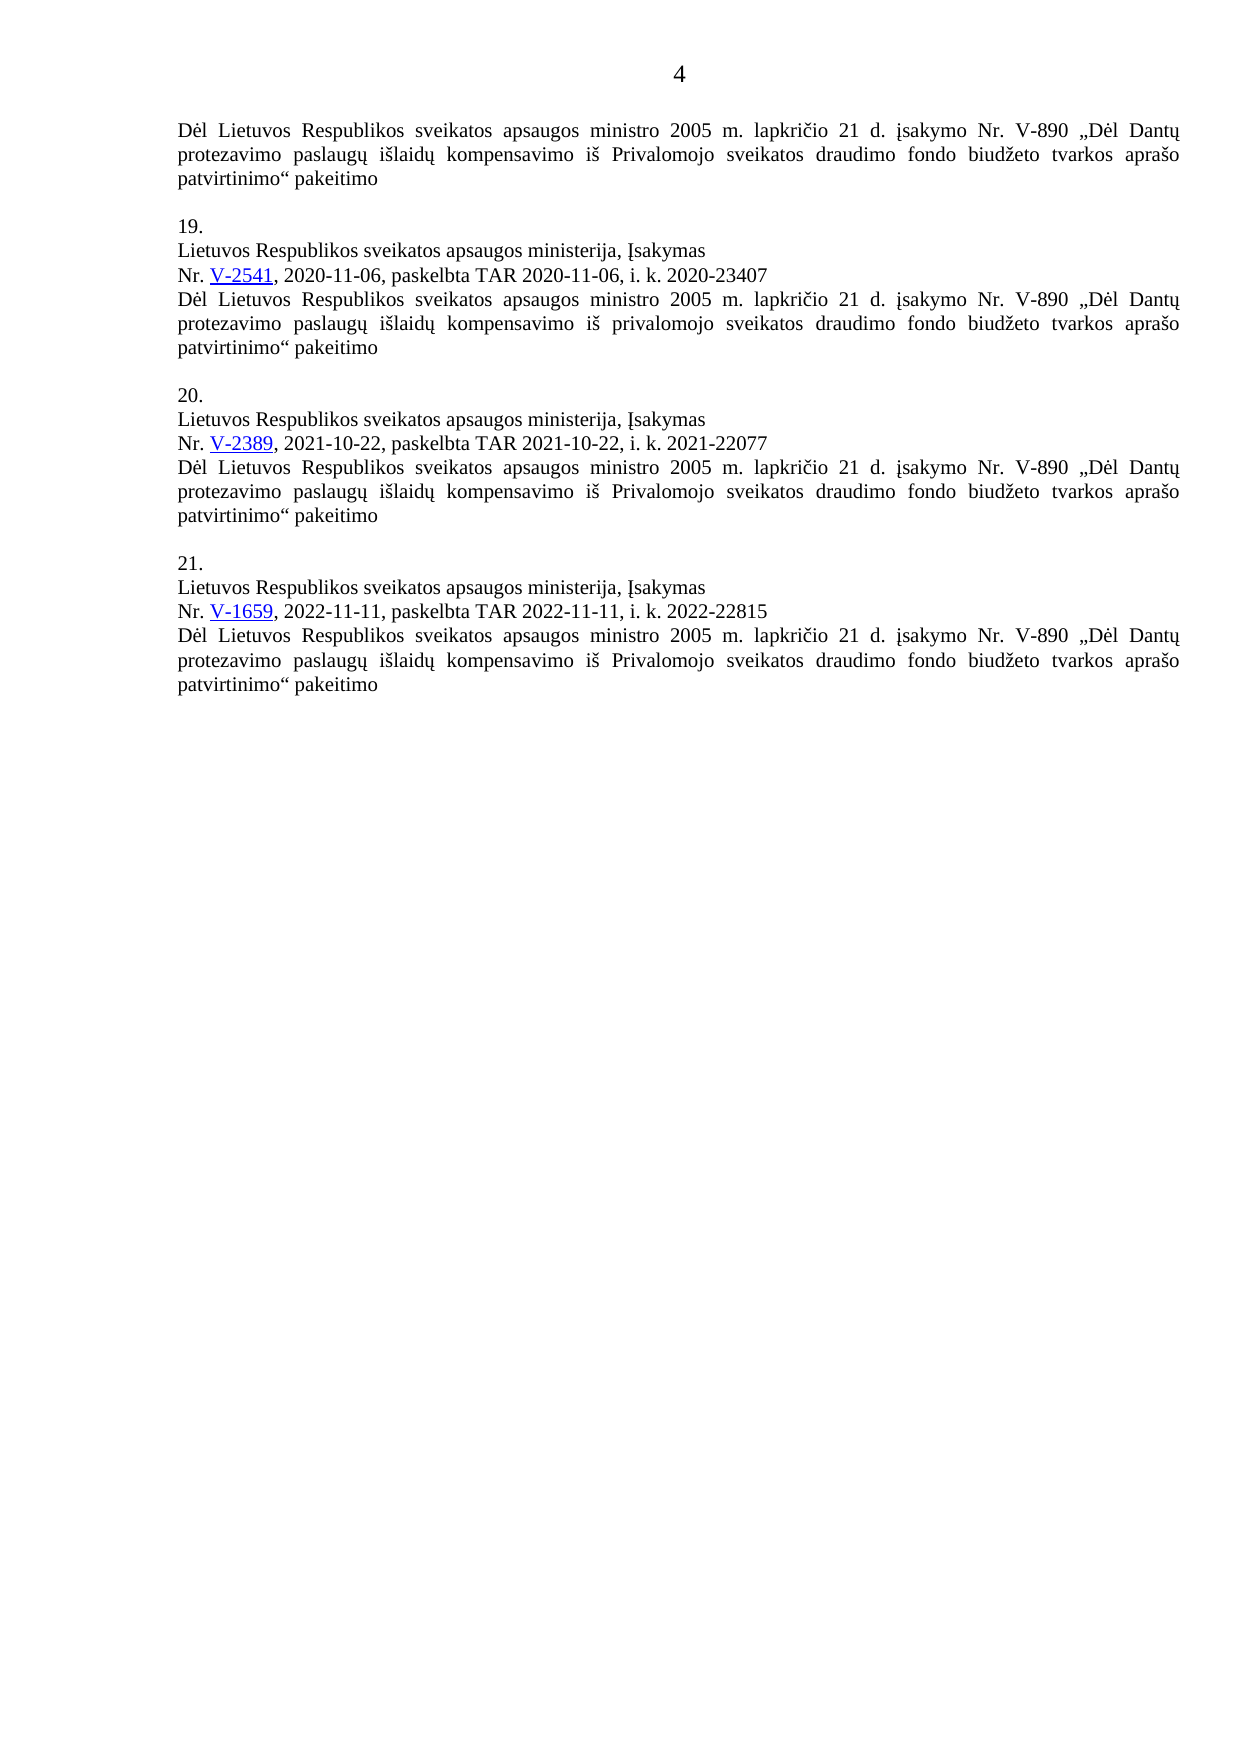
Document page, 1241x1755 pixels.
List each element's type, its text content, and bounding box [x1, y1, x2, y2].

text Lietuvos Respublikos sveikatos apsaugos ministerija, Įsakymas [177, 575, 1181, 599]
text 20. [177, 383, 1181, 407]
text Dėl Lietuvos Respublikos sveikatos apsaugos ministro 2005 m. lapkričio 21 d. įsakymo Nr. V-890 „Dėl Dantų protezavimo paslaugų išlaidų kompensavimo iš Privalomojo sveikatos draudimo fondo biudžeto tvarkos aprašo patvirtinimo“ pakeitimo [177, 118, 1181, 190]
text Dėl Lietuvos Respublikos sveikatos apsaugos ministro 2005 m. lapkričio 21 d. įsakymo Nr. V-890 „Dėl Dantų protezavimo paslaugų išlaidų kompensavimo iš Privalomojo sveikatos draudimo fondo biudžeto tvarkos aprašo patvirtinimo“ pakeitimo [177, 455, 1181, 527]
text Lietuvos Respublikos sveikatos apsaugos ministerija, Įsakymas [177, 238, 1181, 262]
text Dėl Lietuvos Respublikos sveikatos apsaugos ministro 2005 m. lapkričio 21 d. įsakymo Nr. V-890 „Dėl Dantų protezavimo paslaugų išlaidų kompensavimo iš Privalomojo sveikatos draudimo fondo biudžeto tvarkos aprašo patvirtinimo“ pakeitimo [177, 623, 1181, 696]
text 19. [177, 214, 1181, 238]
text 21. [177, 551, 1181, 575]
text Nr. V-2389, 2021-10-22, paskelbta TAR 2021-10-22, i. k. 2021-22077 [177, 431, 1181, 455]
text Nr. V-2541, 2020-11-06, paskelbta TAR 2020-11-06, i. k. 2020-23407 [177, 262, 1181, 287]
text Nr. V-1659, 2022-11-11, paskelbta TAR 2022-11-11, i. k. 2022-22815 [177, 599, 1181, 623]
text Dėl Lietuvos Respublikos sveikatos apsaugos ministro 2005 m. lapkričio 21 d. įsakymo Nr. V-890 „Dėl Dantų protezavimo paslaugų išlaidų kompensavimo iš privalomojo sveikatos draudimo fondo biudžeto tvarkos aprašo patvirtinimo“ pakeitimo [177, 287, 1181, 359]
text Lietuvos Respublikos sveikatos apsaugos ministerija, Įsakymas [177, 407, 1181, 431]
